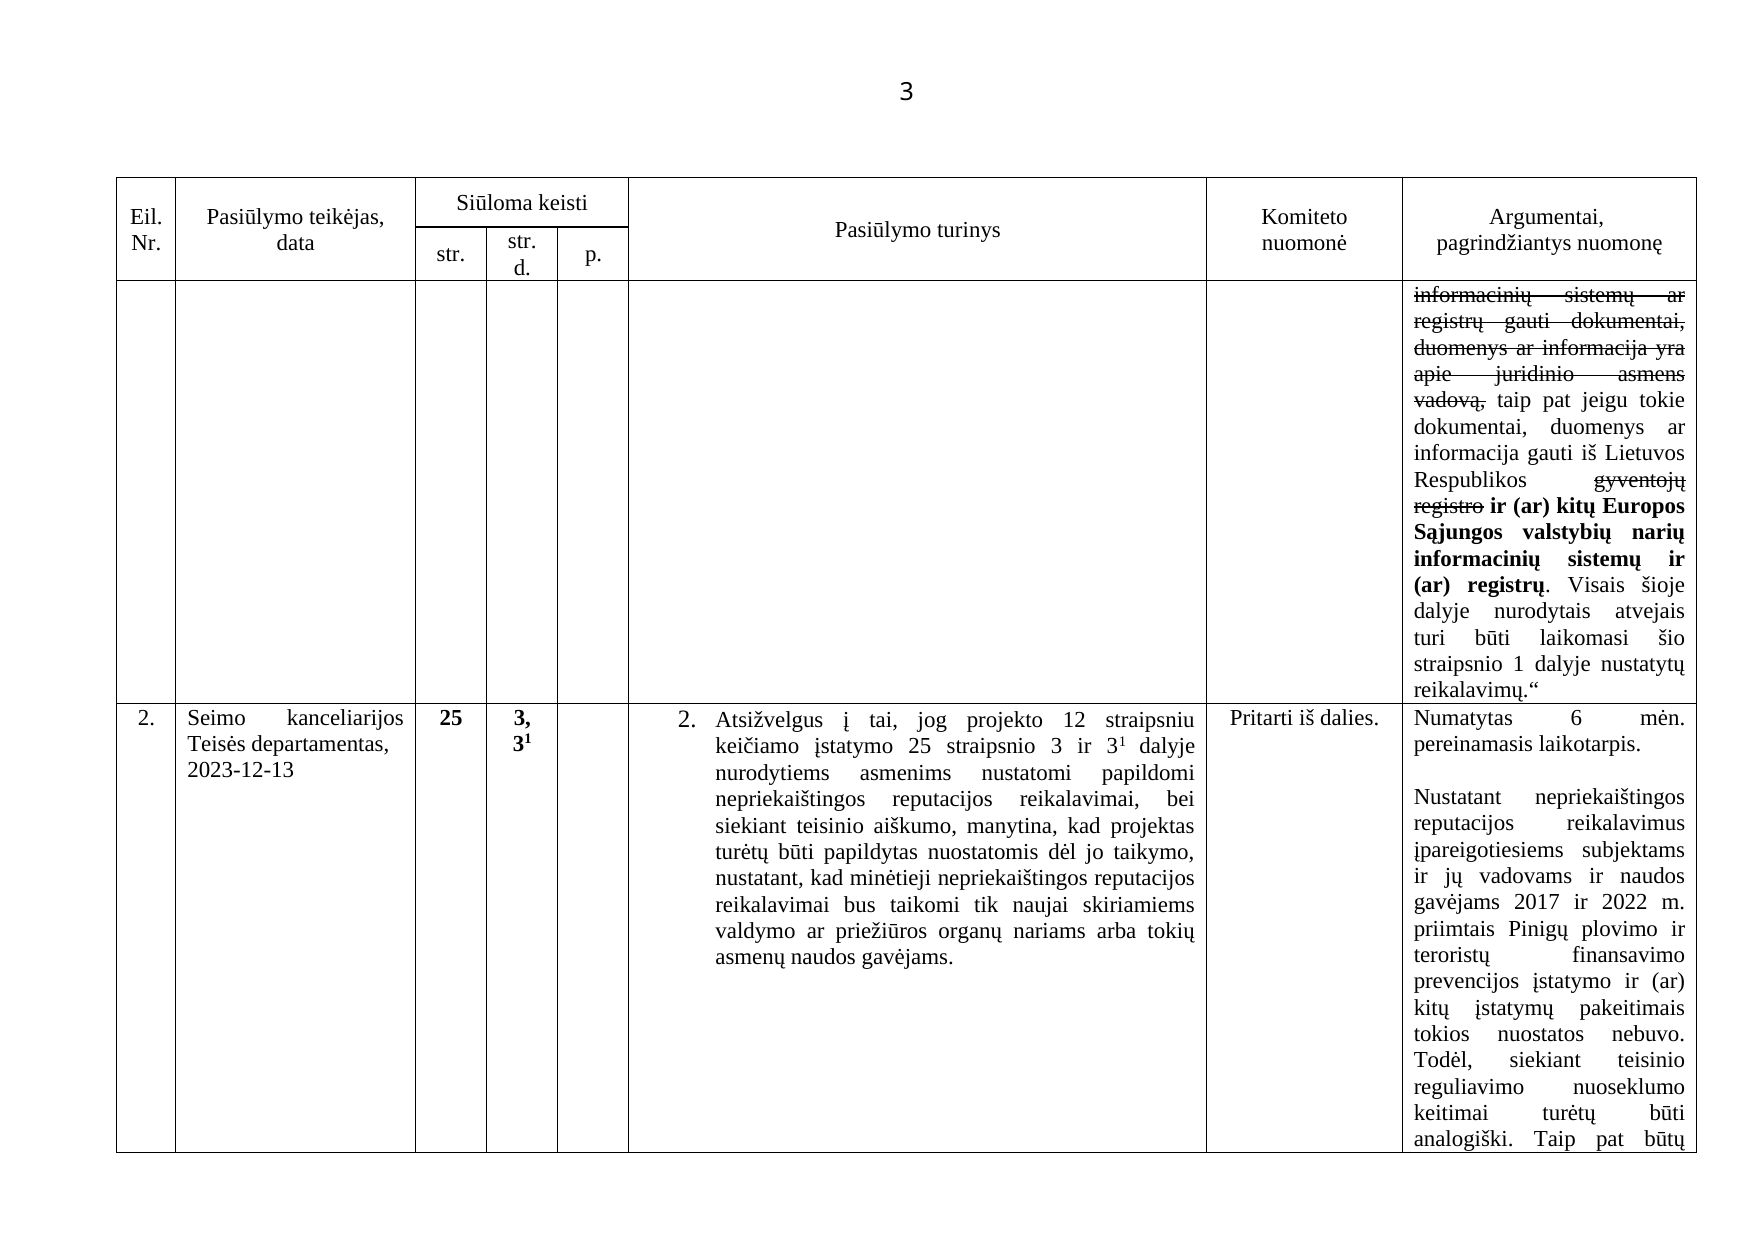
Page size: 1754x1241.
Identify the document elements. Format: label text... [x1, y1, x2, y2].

table_header Argumentai, pagrindžiantys nuomonę [1403, 178, 1696, 280]
table_cell 2. [117, 704, 175, 1152]
table_cell [558, 281, 628, 703]
table_cell 25 [416, 704, 486, 1152]
table_cell [416, 281, 486, 703]
table_cell Numatytas 6 mėn. pereinamasis laikotarpis. Nustatant nepriekaištingos reputacijos reikalavimus įpareigotiesiems subjektams ir jų vadovams ir naudos gavėjams 2017 ir 2022 m. priimtais Pinigų plovimo ir teroristų finansavimo prevencijos įstatymo ir (ar) kitų įstatymų pakeitimais tokios nuostatos nebuvo. Todėl, siekiant teisinio reguliavimo nuoseklumo keitimai turėtų būti analogiški. Taip pat būtų [1403, 704, 1696, 1152]
table_cell 3, 31 [487, 704, 557, 1152]
table_cell [176, 281, 415, 703]
table_cell Pritarti iš dalies. [1207, 704, 1402, 1152]
table_cell [558, 704, 628, 1152]
table_cell [117, 281, 175, 703]
table_cell p. [558, 228, 628, 280]
table_cell Seimo kanceliarijos Teisės departamentas, 2023-12-13 [176, 704, 415, 1152]
table_cell str. d. [487, 228, 557, 280]
table_header Komiteto nuomonė [1207, 178, 1402, 280]
table_cell Atsižvelgus į tai, jog projekto 12 straipsniu keičiamo įstatymo 25 straipsnio 3 ir 31 dalyje nurodytiems asmenims nustatomi papildomi nepriekaištingos reputacijos reikalavimai, bei siekiant teisinio aiškumo, manytina, kad projektas turėtų būti papildytas nuostatomis dėl jo taikymo, nustatant, kad minėtieji nepriekaištingos reputacijos reikalavimai bus taikomi tik naujai skiriamiems valdymo ar priežiūros organų nariams arba tokių asmenų naudos gavėjams. [629, 704, 1206, 1152]
table_header Eil. Nr. [117, 178, 175, 280]
table_header Pasiūlymo turinys [629, 178, 1206, 280]
table_header Siūloma keisti [416, 178, 628, 226]
table_cell str. [416, 228, 486, 280]
table_cell [487, 281, 557, 703]
table_cell [1207, 281, 1402, 703]
table_cell informacinių sistemų ar registrų gauti dokumentai, duomenys ar informacija yra apie juridinio asmens vadovą, taip pat jeigu tokie dokumentai, duomenys ar informacija gauti iš Lietuvos Respublikos gyventojų registro ir (ar) kitų Europos Sąjungos valstybių narių informacinių sistemų ir (ar) registrų. Visais šioje dalyje nurodytais atvejais turi būti laikomasi šio straipsnio 1 dalyje nustatytų reikalavimų.“ [1403, 281, 1696, 703]
table_cell [629, 281, 1206, 703]
table_header Pasiūlymo teikėjas, data [176, 178, 415, 280]
